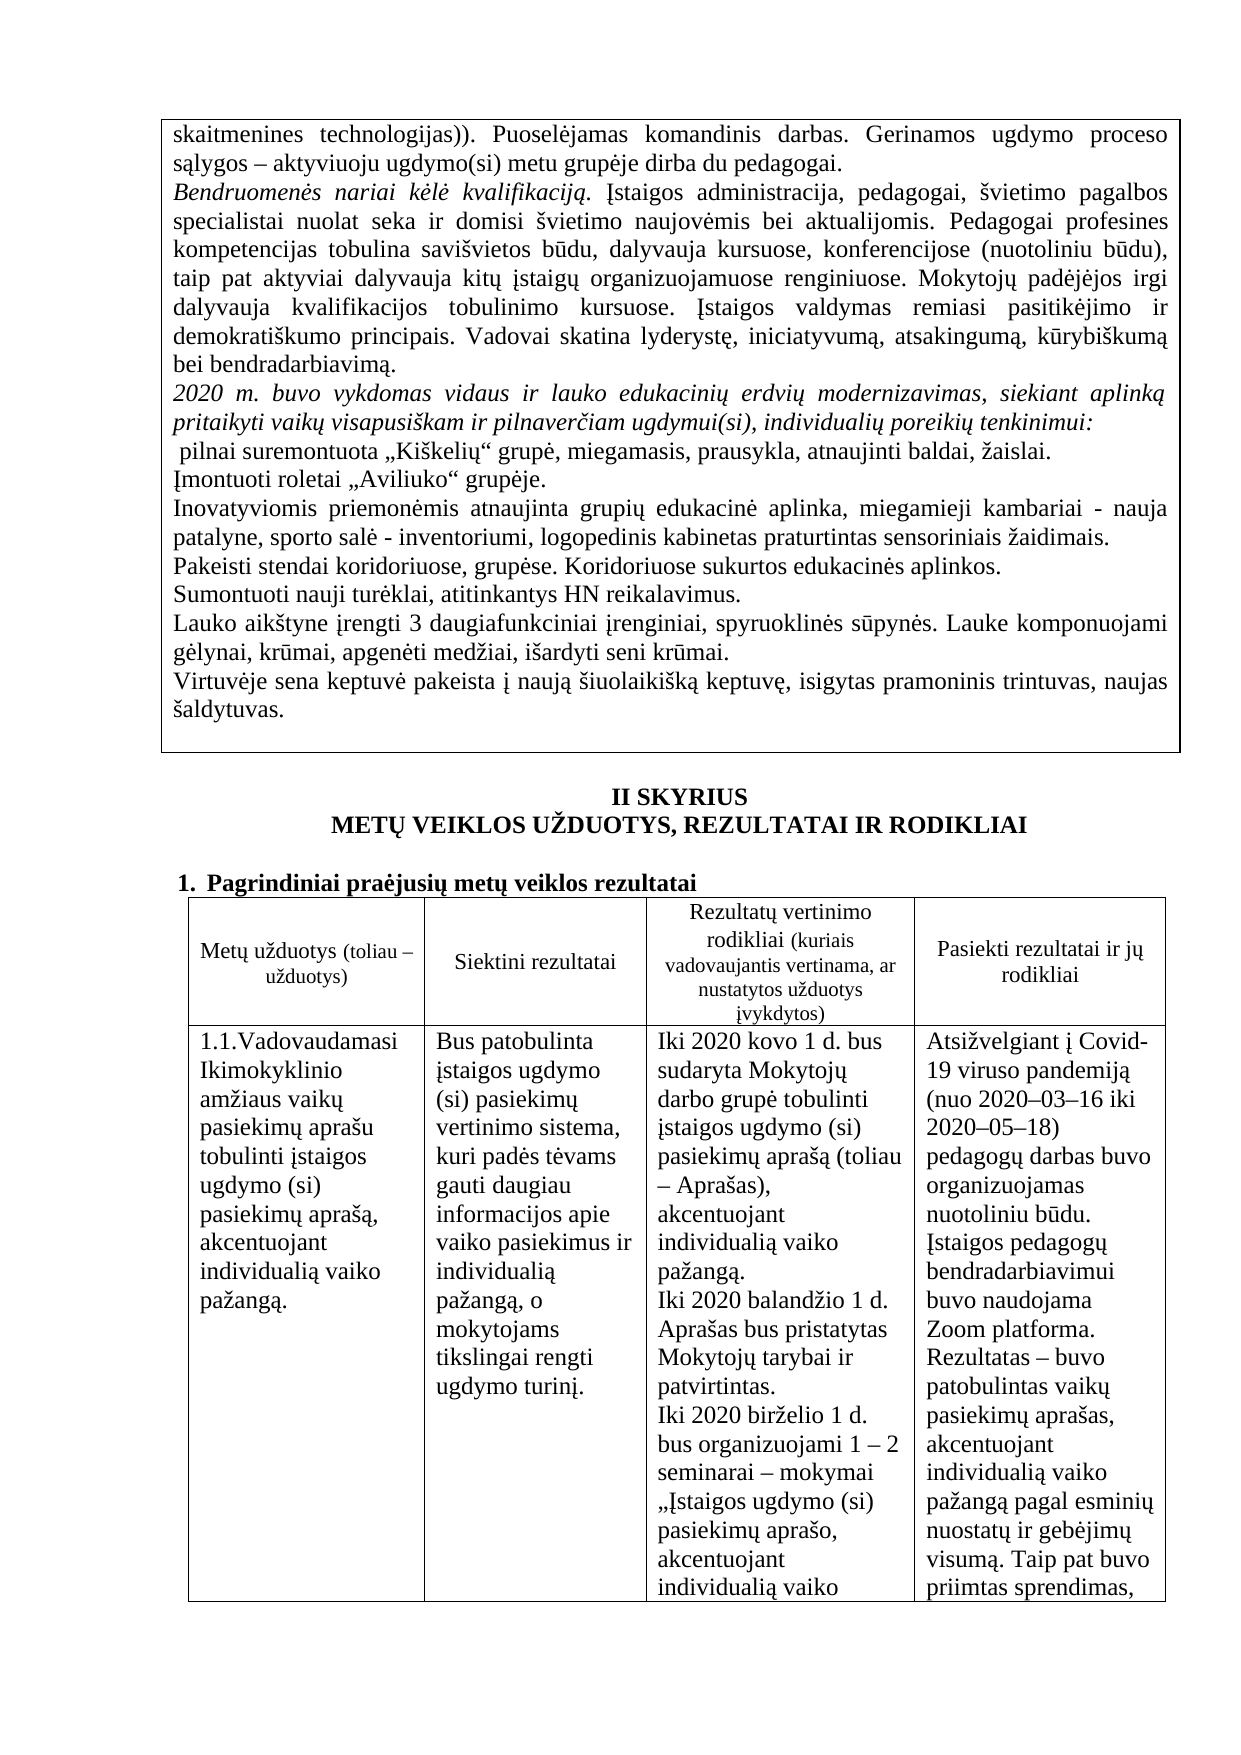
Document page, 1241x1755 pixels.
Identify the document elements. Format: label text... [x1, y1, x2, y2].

text II SKYRIUS [177, 782, 1182, 811]
table_header Siektini rezultatai [425, 898, 646, 1025]
table_header Rezultatų vertinimo rodikliai (kuriais vadovaujantis vertinama, ar nustatytos užduotys įvykdytos) [647, 898, 914, 1025]
text METŲ VEIKLOS UŽDUOTYS, REZULTATAI IR RODIKLIAI [177, 811, 1182, 839]
table_cell Iki 2020 kovo 1 d. bus sudaryta Mokytojų darbo grupė tobulinti įstaigos ugdymo (si) pasiekimų aprašą (toliau – Aprašas), akcentuojant individualią vaiko pažangą. Iki 2020 balandžio 1 d. Aprašas bus pristatytas Mokytojų tarybai ir patvirtintas. Iki 2020 birželio 1 d. bus organizuojami 1 – 2 seminarai – mokymai „Įstaigos ugdymo (si) pasiekimų aprašo, akcentuojant individualią vaiko [647, 1026, 914, 1601]
table_cell 1.1.Vadovaudamasi Ikimokyklinio amžiaus vaikų pasiekimų aprašu tobulinti įstaigos ugdymo (si) pasiekimų aprašą, akcentuojant individualią vaiko pažangą. [189, 1026, 424, 1601]
table_cell Bus patobulinta įstaigos ugdymo (si) pasiekimų vertinimo sistema, kuri padės tėvams gauti daugiau informacijos apie vaiko pasiekimus ir individualią pažangą, o mokytojams tikslingai rengti ugdymo turinį. [425, 1026, 646, 1601]
table_header skaitmenines technologijas)). Puoselėjamas komandinis darbas. Gerinamos ugdymo proceso sąlygos – aktyviuoju ugdymo(si) metu grupėje dirba du pedagogai. Bendruomenės nariai kėlė kvalifikaciją. Įstaigos administracija, pedagogai, švietimo pagalbos specialistai nuolat seka ir domisi švietimo naujovėmis bei aktualijomis. Pedagogai profesines kompetencijas tobulina savišvietos būdu, dalyvauja kursuose, konferencijose (nuotoliniu būdu), taip pat aktyviai dalyvauja kitų įstaigų organizuojamuose renginiuose. Mokytojų padėjėjos irgi dalyvauja kvalifikacijos tobulinimo kursuose. Įstaigos valdymas remiasi pasitikėjimo ir demokratiškumo principais. Vadovai skatina lyderystę, iniciatyvumą, atsakingumą, kūrybiškumą bei bendradarbiavimą. 2020 m. buvo vykdomas vidaus ir lauko edukacinių erdvių modernizavimas, siekiant aplinką pritaikyti vaikų visapusiškam ir pilnaverčiam ugdymui(si), individualių poreikių tenkinimui: pilnai suremontuota „Kiškelių“ grupė, miegamasis, prausykla, atnaujinti baldai, žaislai. Įmontuoti roletai „Aviliuko“ grupėje. Inovatyviomis priemonėmis atnaujinta grupių edukacinė aplinka, miegamieji kambariai - nauja patalyne, sporto salė - inventoriumi, logopedinis kabinetas praturtintas sensoriniais žaidimais. Pakeisti stendai koridoriuose, grupėse. Koridoriuose sukurtos edukacinės aplinkos. Sumontuoti nauji turėklai, atitinkantys HN reikalavimus. Lauko aikštyne įrengti 3 daugiafunkciniai įrenginiai, spyruoklinės sūpynės. Lauke komponuojami gėlynai, krūmai, apgenėti medžiai, išardyti seni krūmai. Virtuvėje sena keptuvė pakeista į naują šiuolaikišką keptuvę, isigytas pramoninis trintuvas, naujas šaldytuvas. [162, 120, 1179, 752]
table_header Metų užduotys (toliau – užduotys) [189, 898, 424, 1025]
table_header Pasiekti rezultatai ir jų rodikliai [915, 898, 1165, 1025]
table_cell Atsižvelgiant į Covid-19 viruso pandemiją (nuo 2020–03–16 iki 2020–05–18) pedagogų darbas buvo organizuojamas nuotoliniu būdu. Įstaigos pedagogų bendradarbiavimui buvo naudojama Zoom platforma. Rezultatas – buvo patobulintas vaikų pasiekimų aprašas, akcentuojant individualią vaiko pažangą pagal esminių nuostatų ir gebėjimų visumą. Taip pat buvo priimtas sprendimas, [915, 1026, 1165, 1601]
text 1. Pagrindiniai praėjusių metų veiklos rezultatai [177, 868, 1182, 897]
